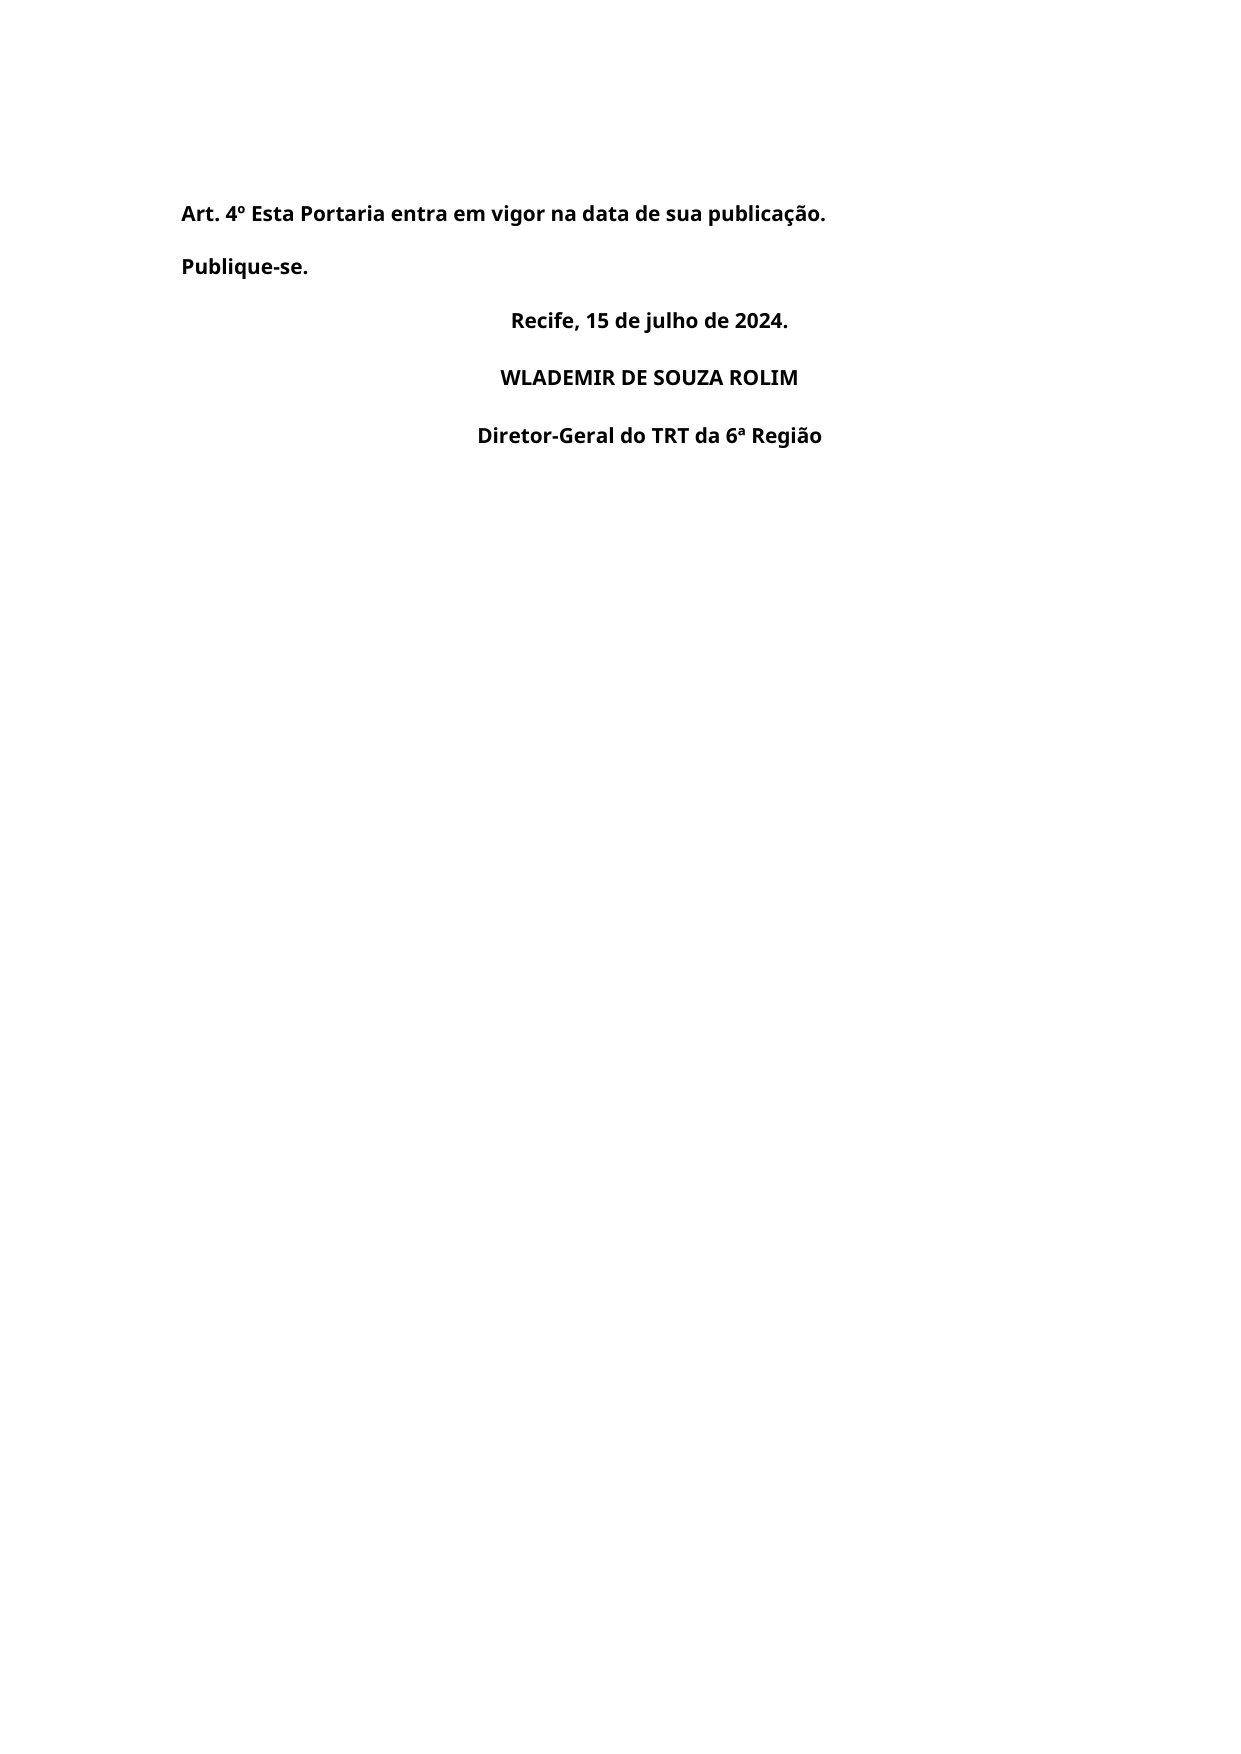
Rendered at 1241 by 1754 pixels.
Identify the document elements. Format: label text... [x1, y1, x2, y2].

subtitle Art. 4º Esta Portaria entra em vigor na data de sua publicação. [177, 199, 1122, 227]
subtitle Publique-se. [177, 252, 1122, 281]
subtitle Diretor-Geral do TRT da 6ª Região [177, 421, 1122, 449]
subtitle Recife, 15 de julho de 2024. [177, 306, 1122, 334]
subtitle WLADEMIR DE SOUZA ROLIM [177, 363, 1122, 392]
